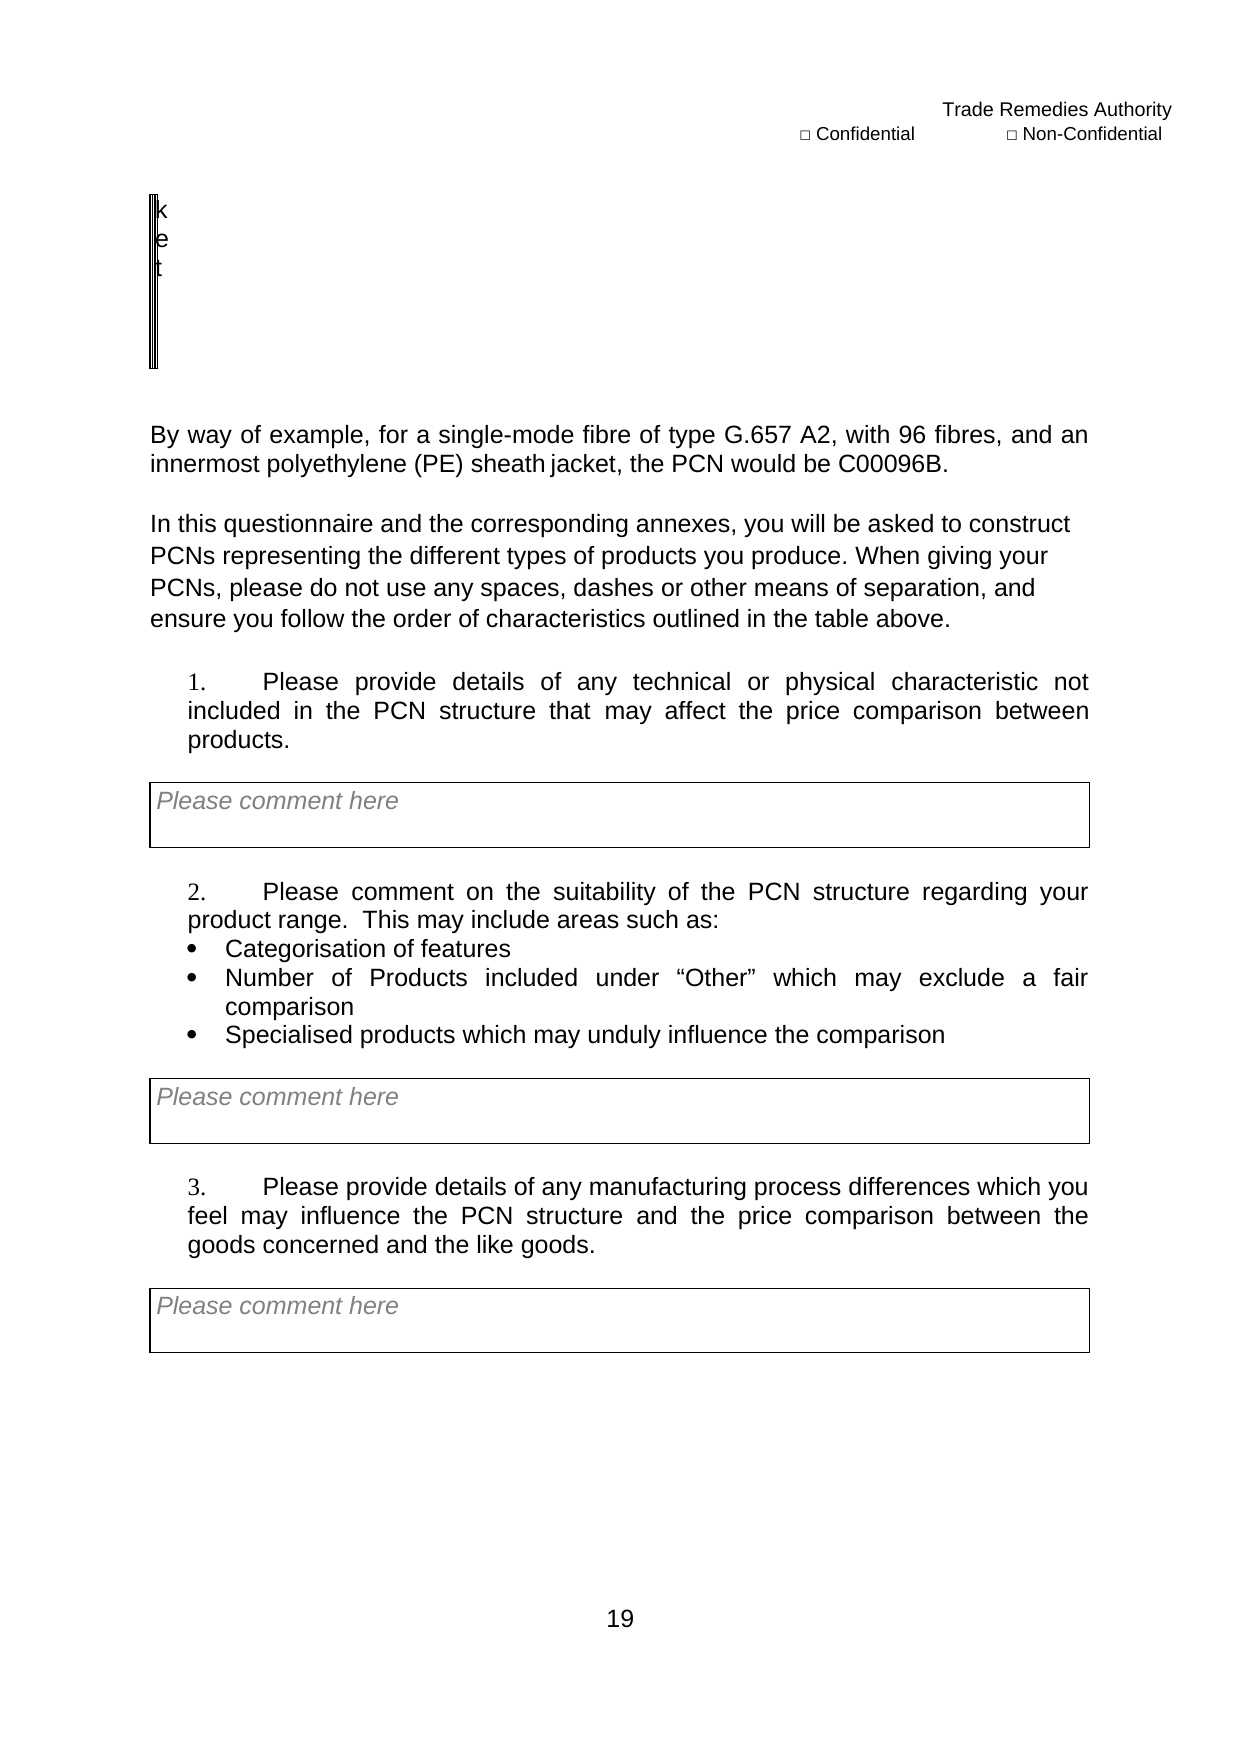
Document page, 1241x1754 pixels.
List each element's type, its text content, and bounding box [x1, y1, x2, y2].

list Specialised products which may unduly influence the comparison [187, 1021, 1090, 1049]
list Please comment on the suitability of the PCN structure regarding your product range. This may include areas such as: [187, 876, 1090, 934]
list Please provide details of any manufacturing process differences which you feel may influence the PCN structure and the price comparison between the goods concerned and the like goods. [187, 1172, 1090, 1259]
table_header Please comment here [151, 1289, 1089, 1352]
table_header Please comment here [151, 783, 1089, 847]
list Categorisation of features [187, 934, 1090, 963]
list Please provide details of any technical or physical characteristic not included in the PCN structure that may affect the price comparison between products. [187, 667, 1090, 753]
text In this questionnaire and the corresponding annexes, you will be asked to construct PCNs representing the different types of products you produce. When giving your PCNs, please do not use any spaces, dashes or other means of separation, and ensure you follow the order of characteristics outlined in the table above. [150, 509, 1090, 633]
text By way of example, for a single-mode fibre of type G.657 A2, with 96 fibres, and an innermost polyethylene (PE) sheath jacket, the PCN would be C00096B. [150, 420, 1090, 478]
list Number of Products included under “Other” which may exclude a fair comparison [187, 963, 1090, 1021]
table_header Please comment here [151, 1079, 1089, 1142]
